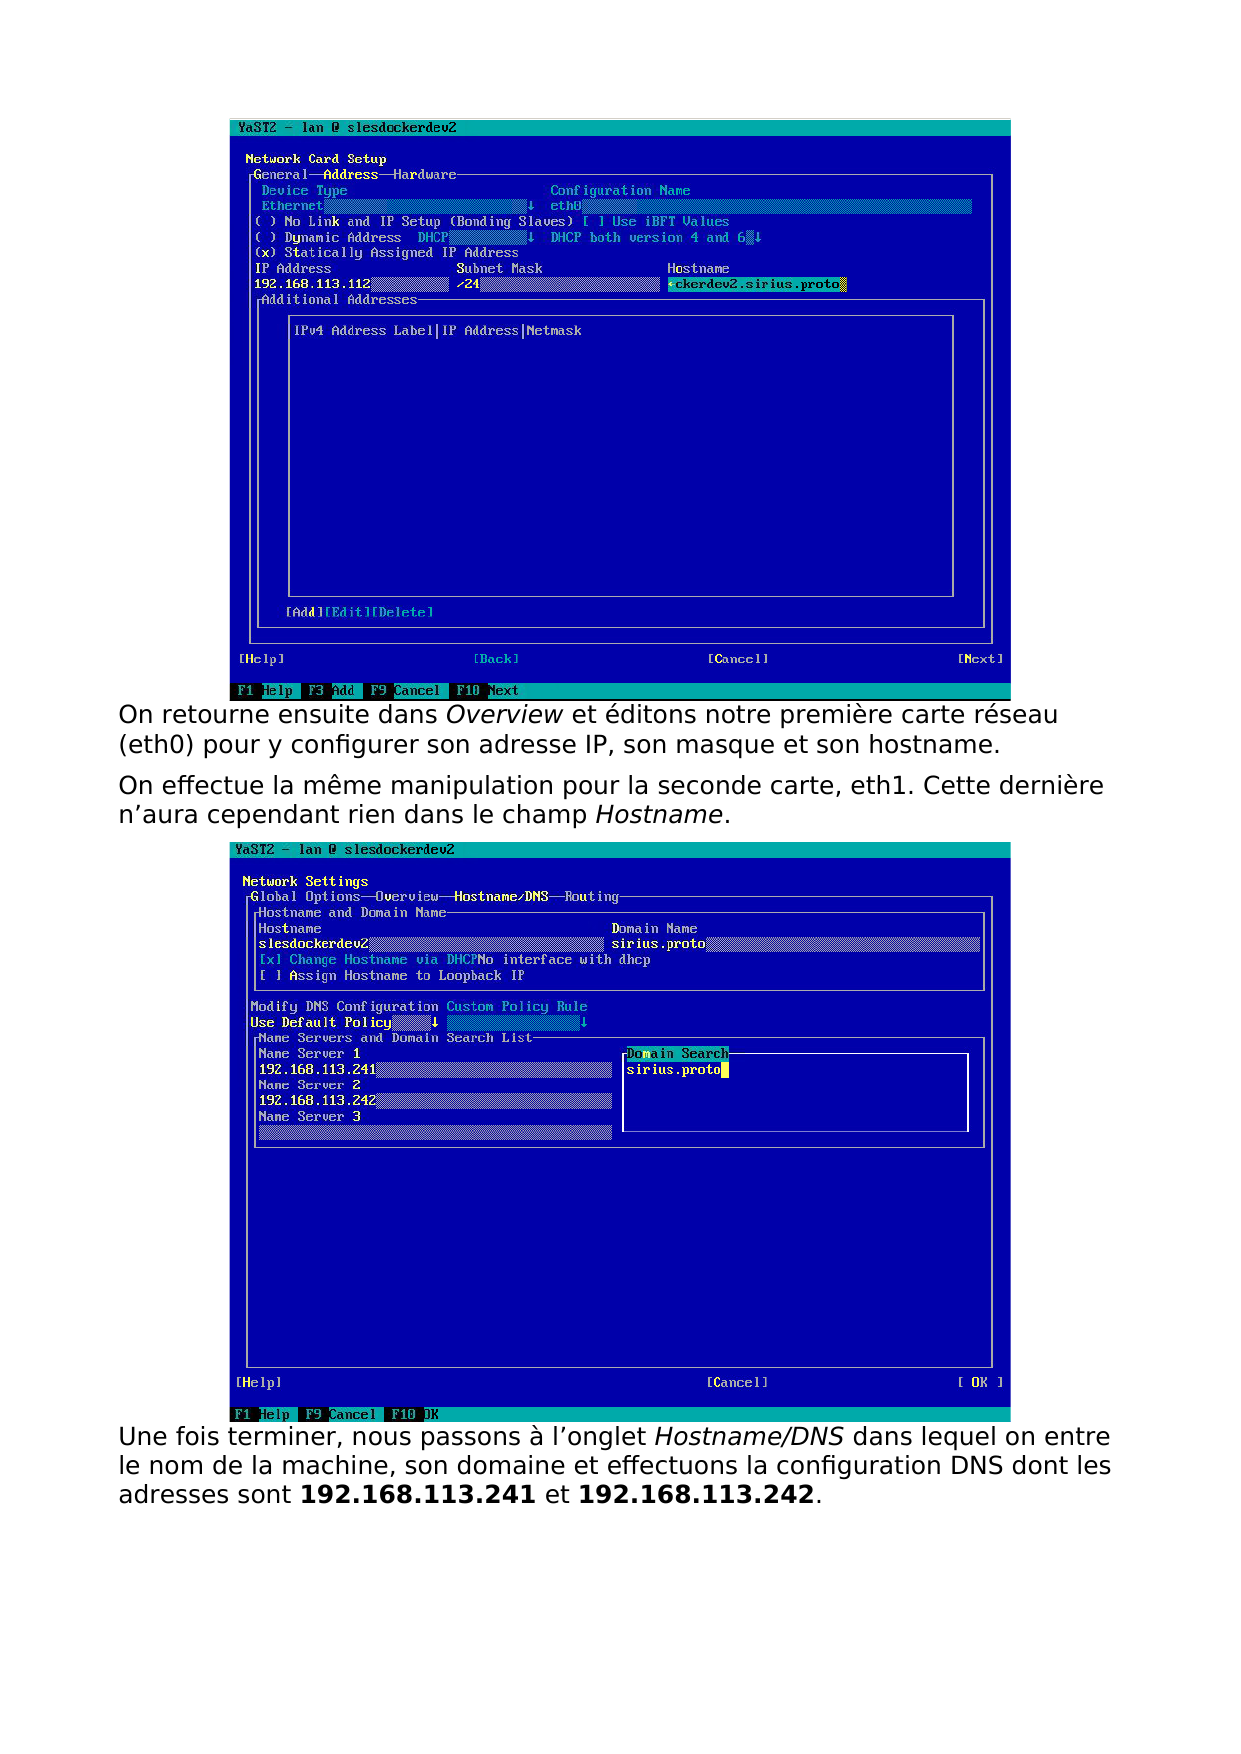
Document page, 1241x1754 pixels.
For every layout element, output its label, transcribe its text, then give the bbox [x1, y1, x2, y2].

text On effectue la même manipulation pour la seconde carte, eth1. Cette dernière n’aura cependant rien dans le champ Hostname. [118, 771, 1122, 830]
picture [229, 118, 1011, 701]
text On retourne ensuite dans Overview et éditons notre première carte réseau (eth0) pour y configurer son adresse IP, son masque et son hostname. [118, 118, 1122, 759]
picture [229, 842, 1011, 1422]
text Une fois terminer, nous passons à l’onglet Hostname/DNS dans lequel on entre le nom de la machine, son domaine et effectuons la configuration DNS dont les adresses sont 192.168.113.241 et 192.168.113.242. [118, 842, 1122, 1509]
